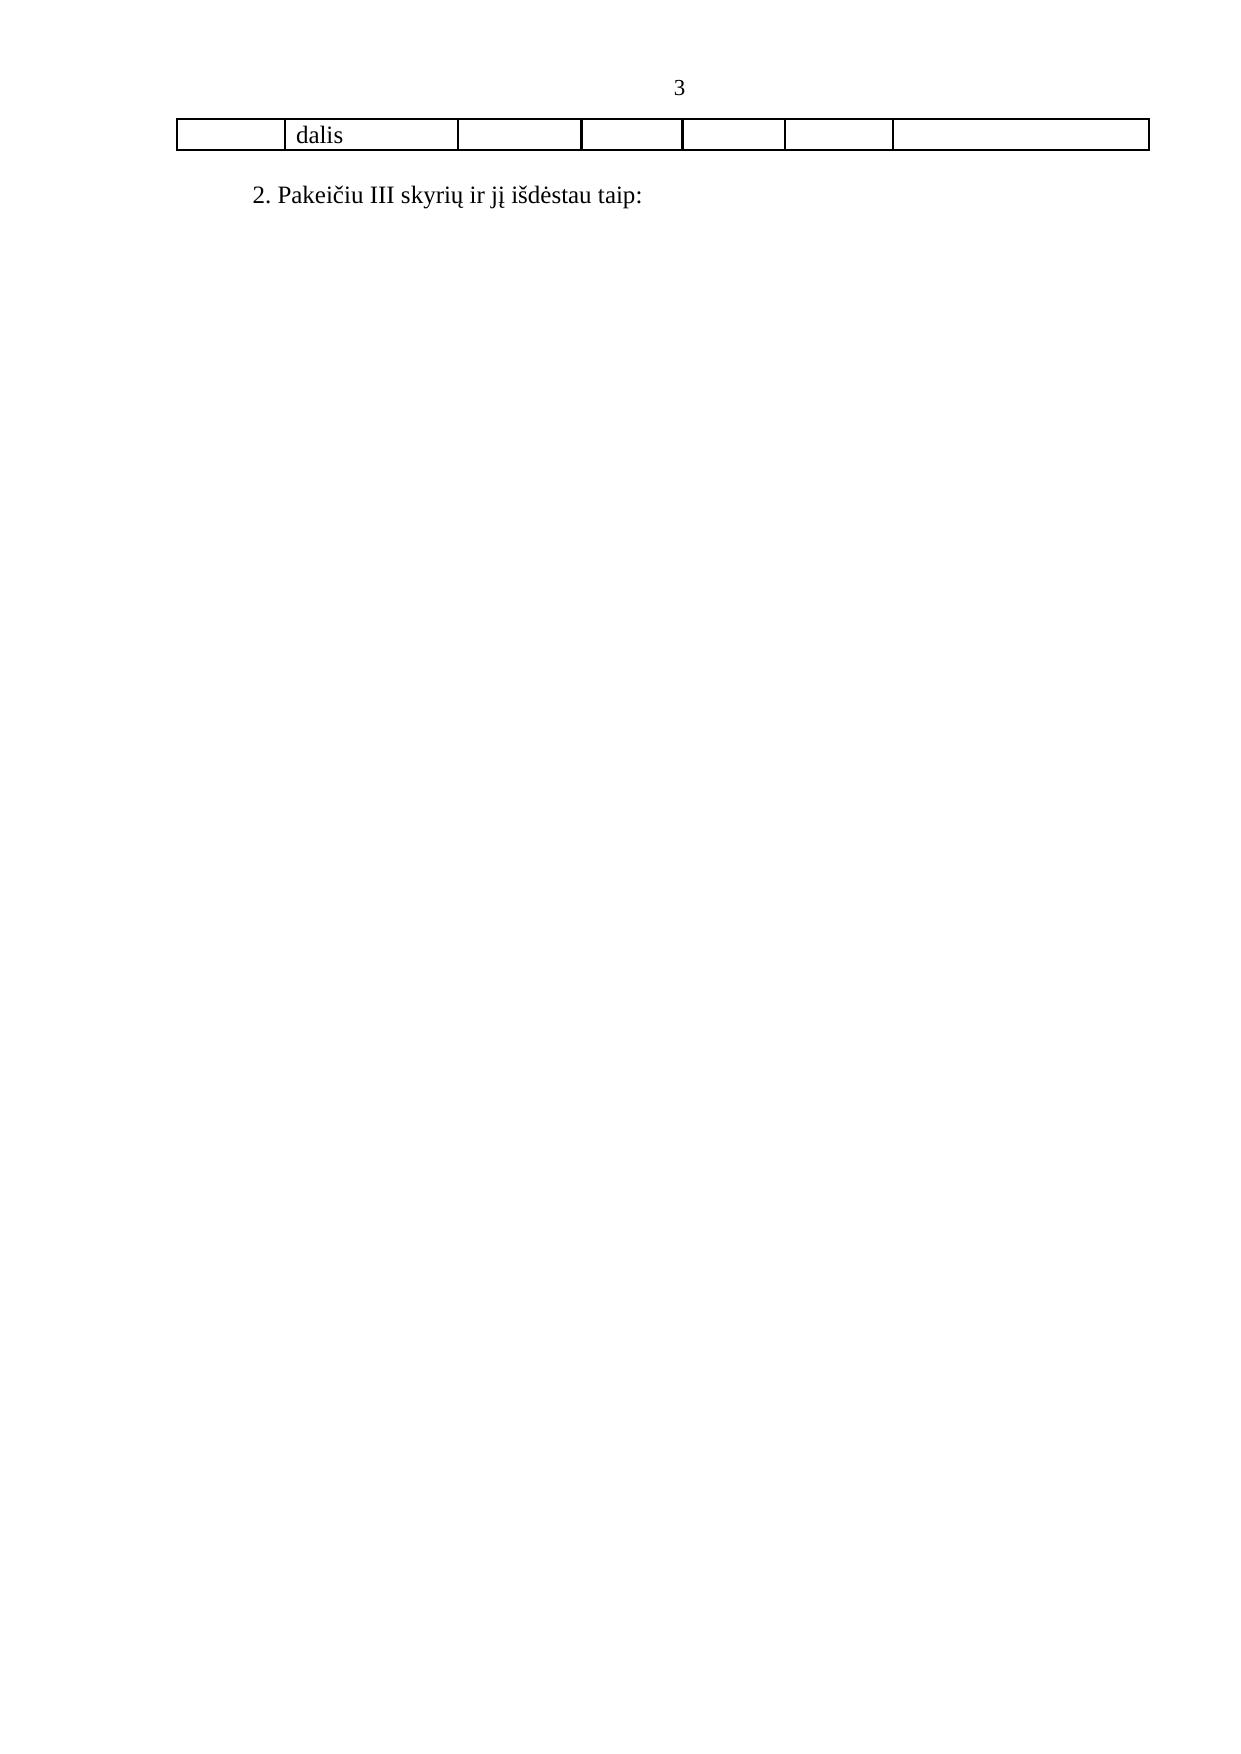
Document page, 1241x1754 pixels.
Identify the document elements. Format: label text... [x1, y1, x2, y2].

table_cell dalis [286, 120, 457, 149]
table_cell [786, 120, 892, 149]
table_cell [178, 120, 284, 149]
text 2. Pakeičiu III skyrių ir jį išdėstau taip: [252, 180, 1181, 208]
table_cell [894, 120, 1148, 149]
table_cell [684, 120, 784, 149]
table_cell [459, 120, 580, 149]
table_cell [583, 120, 681, 149]
